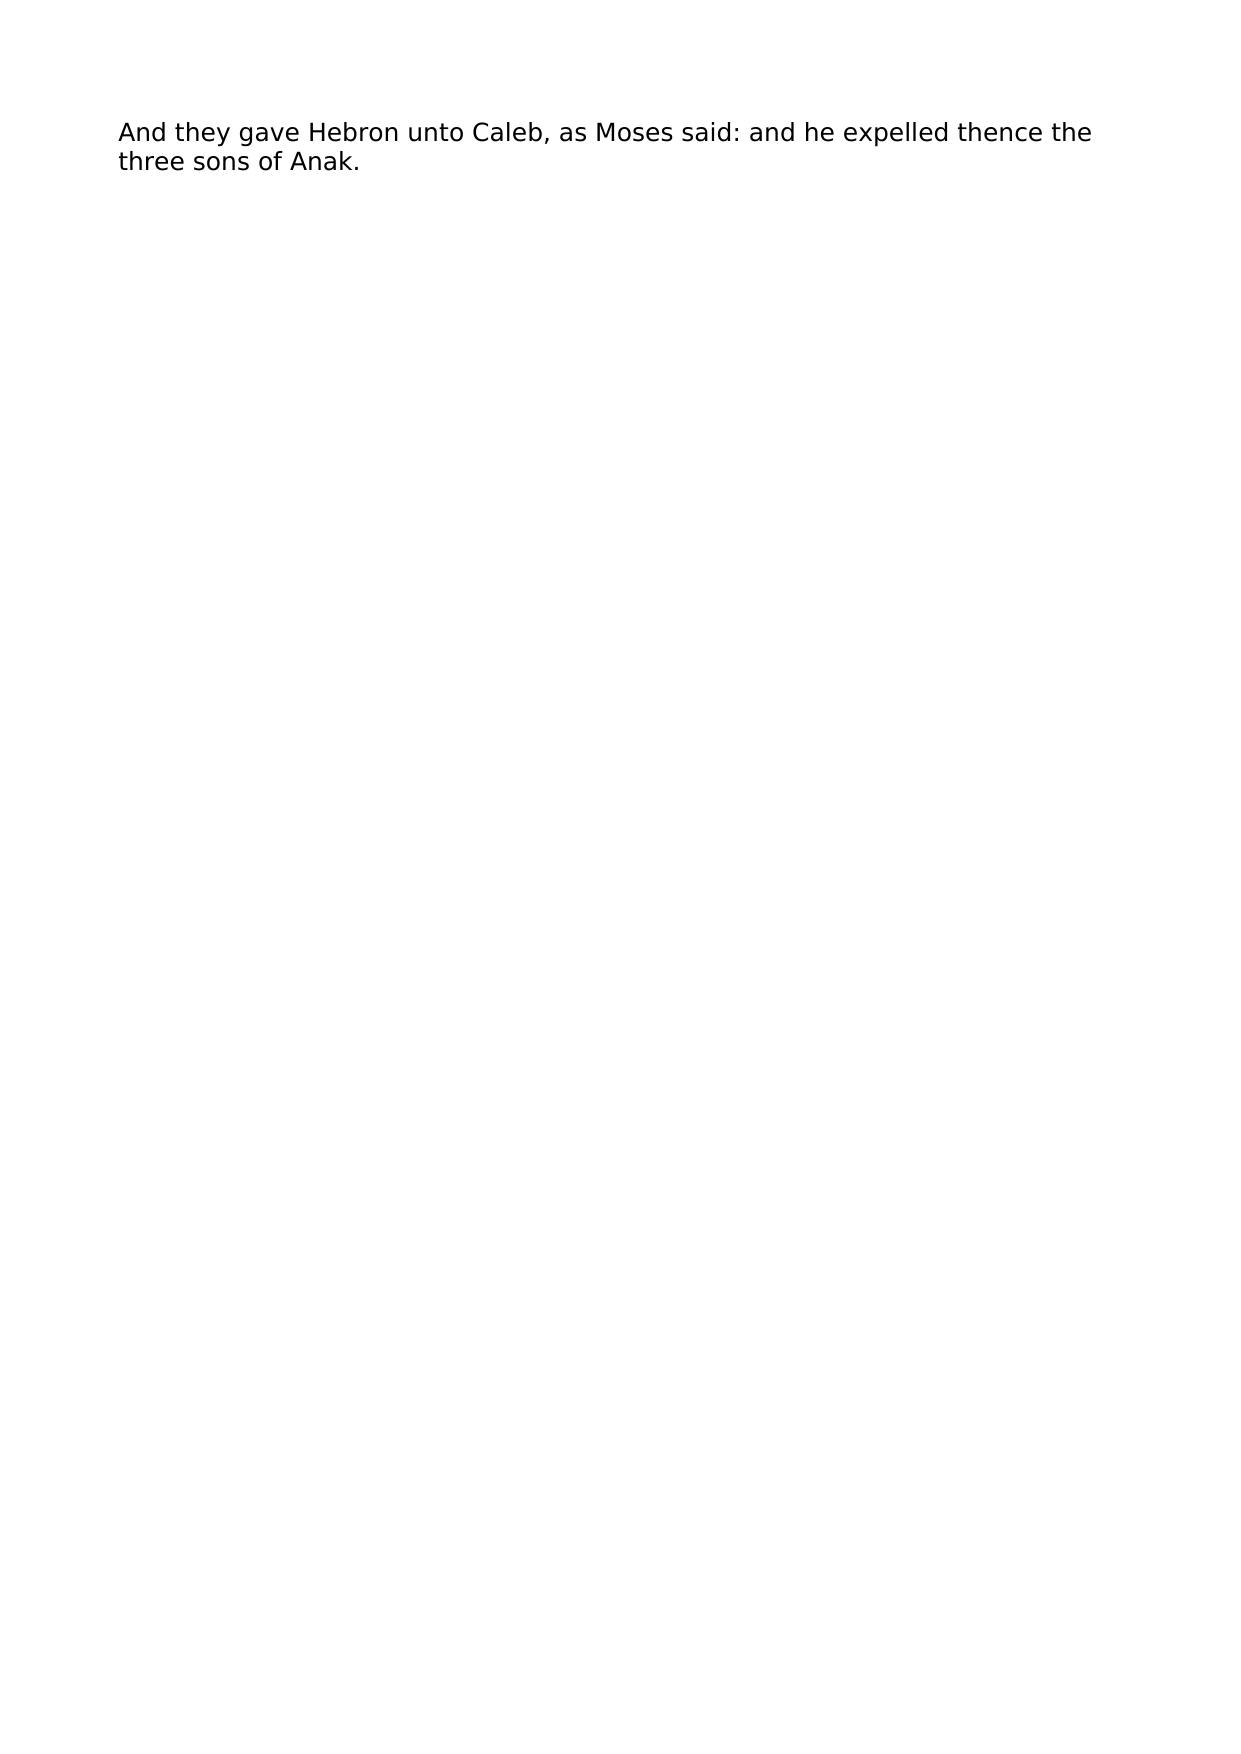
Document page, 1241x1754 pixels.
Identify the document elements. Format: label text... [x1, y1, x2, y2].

text And they gave Hebron unto Caleb, as Moses said: and he expelled thence the three sons of Anak. [118, 118, 1122, 176]
